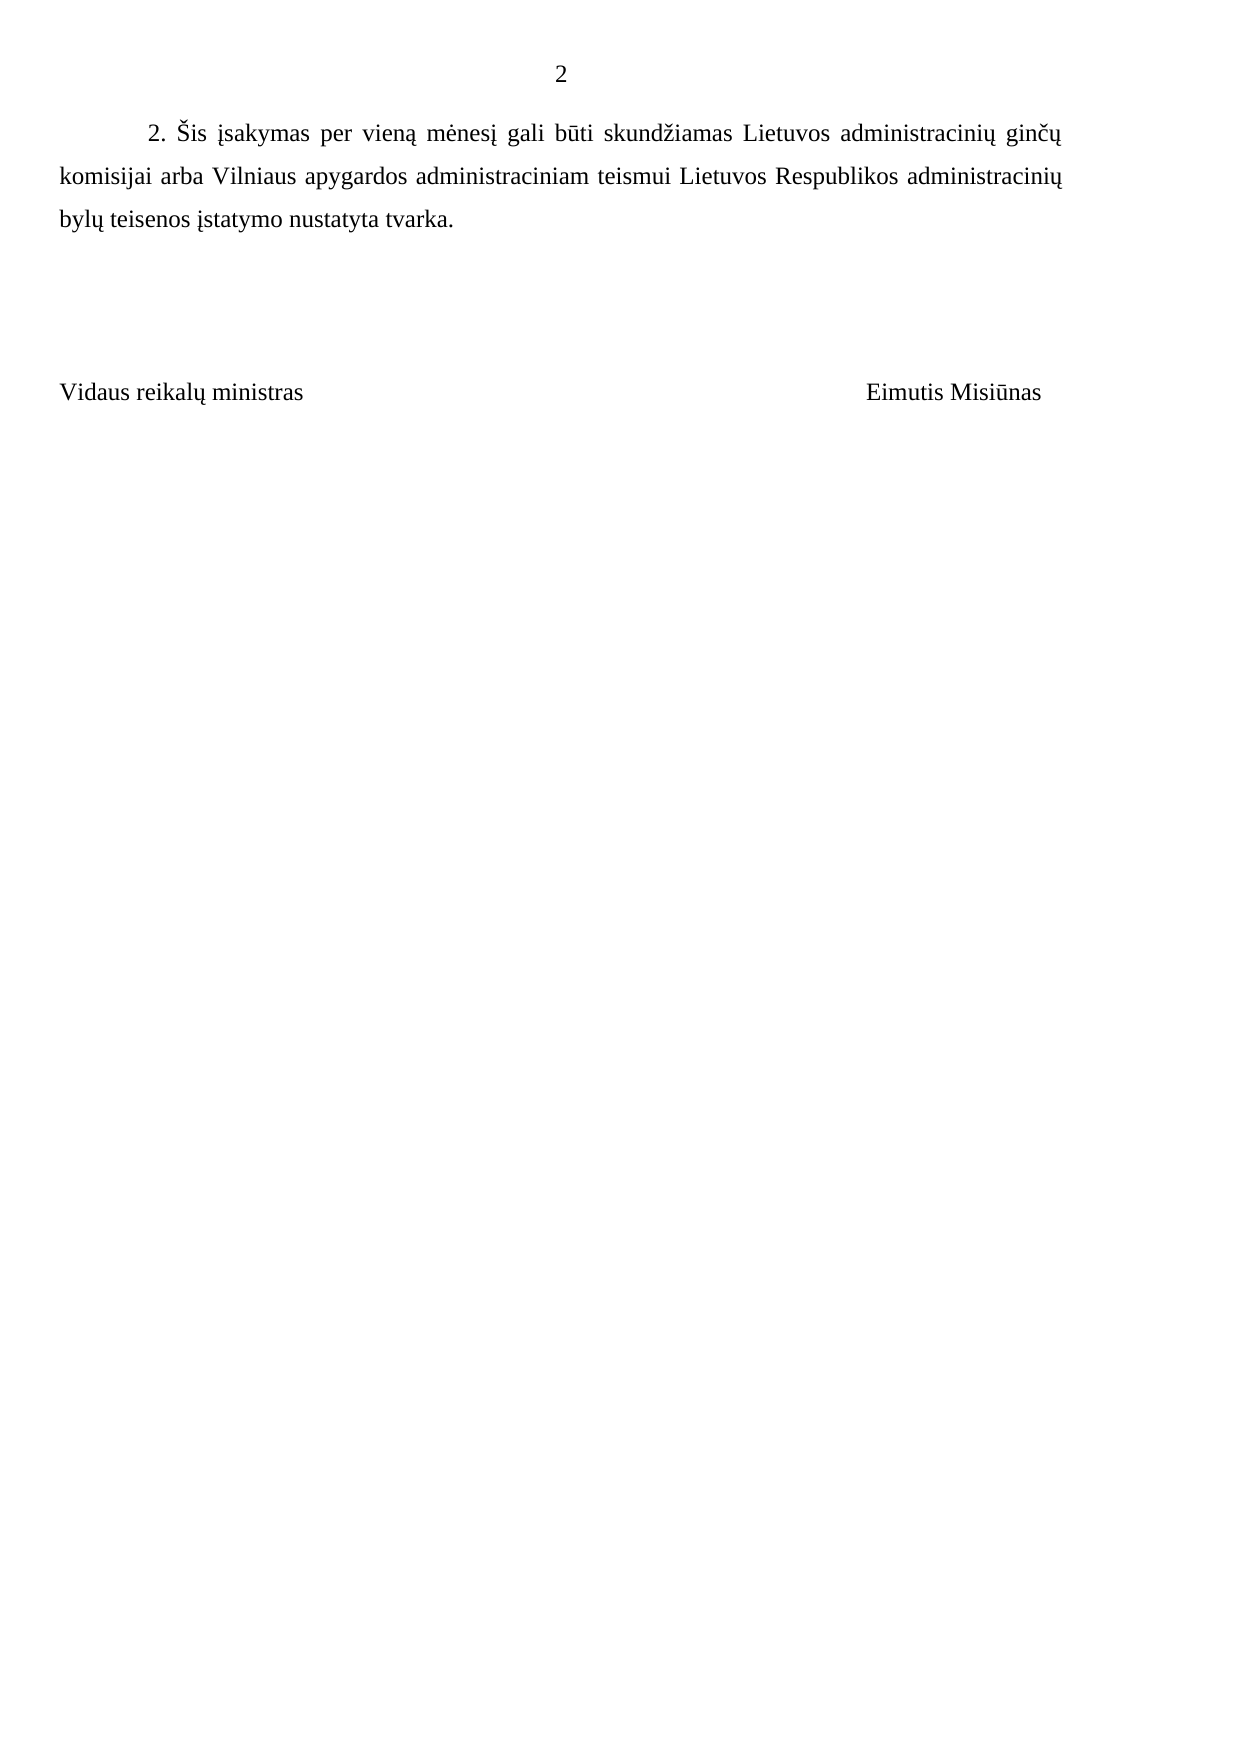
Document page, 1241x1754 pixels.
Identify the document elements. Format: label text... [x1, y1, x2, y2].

text 2. Šis įsakymas per vieną mėnesį gali būti skundžiamas Lietuvos administracinių ginčų komisijai arba Vilniaus apygardos administraciniam teismui Lietuvos Respublikos administracinių bylų teisenos įstatymo nustatyta tvarka. [59, 118, 1063, 233]
text Vidaus reikalų ministras Eimutis Misiūnas [59, 377, 1063, 406]
